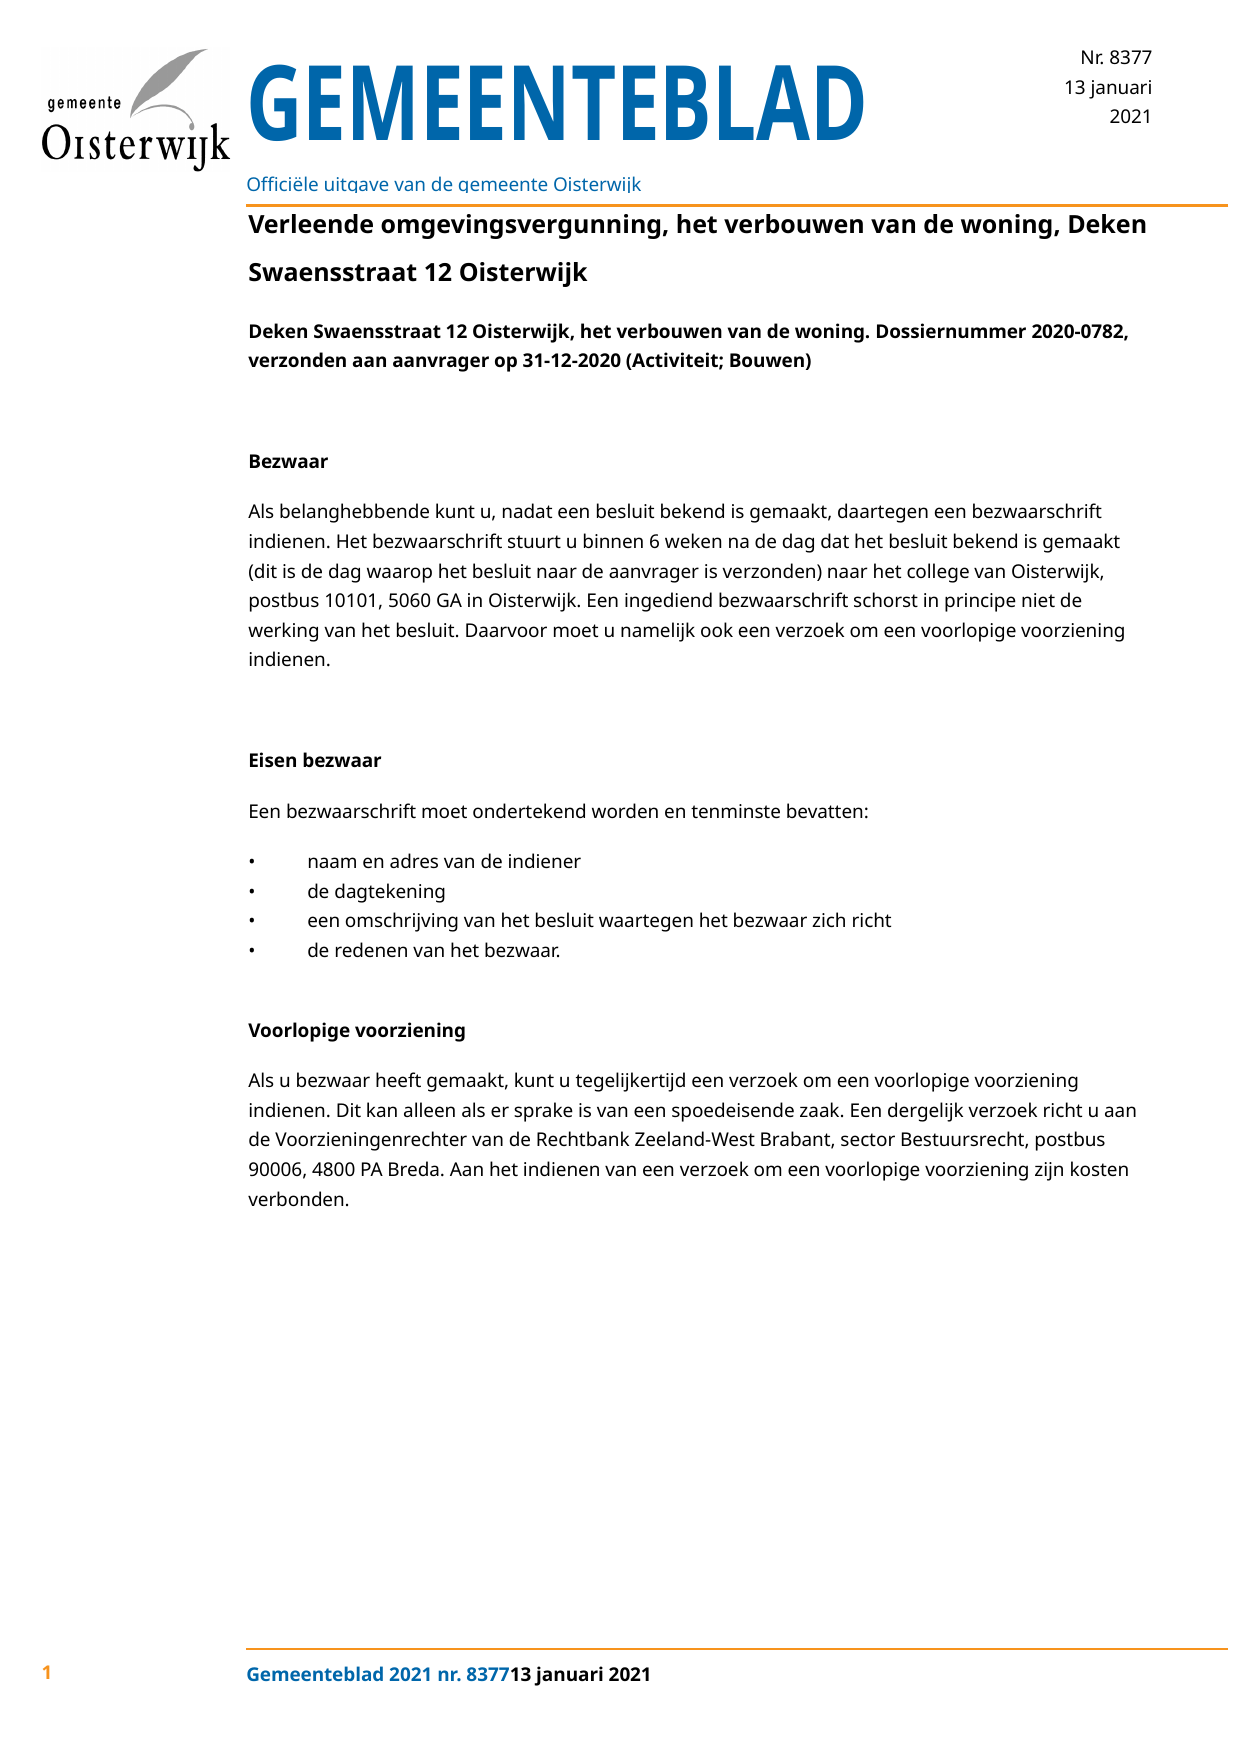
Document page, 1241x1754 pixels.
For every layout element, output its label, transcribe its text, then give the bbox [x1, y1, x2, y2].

text Eisen bezwaar [248, 747, 1152, 773]
text Voorlopige voorziening [248, 1017, 1152, 1043]
picture [41, 47, 231, 172]
list de dagtekening [248, 878, 1152, 904]
text Verleende omgevingsvergunning, het verbouwen van de woning, Deken Swaensstraat 12 Oisterwijk [248, 207, 1152, 288]
list de redenen van het bezwaar. [248, 937, 1152, 963]
list een omschrijving van het besluit waartegen het bezwaar zich richt [248, 907, 1152, 933]
text Deken Swaensstraat 12 Oisterwijk, het verbouwen van de woning. Dossiernummer 2020-0782, verzonden aan aanvrager op 31-12-2020 (Activiteit; Bouwen) [248, 318, 1152, 373]
text Een bezwaarschrift moet ondertekend worden en tenminste bevatten: [248, 798, 1152, 824]
list naam en adres van de indiener [248, 848, 1152, 874]
text Als belanghebbende kunt u, nadat een besluit bekend is gemaakt, daartegen een bezwaarschrift indienen. Het bezwaarschrift stuurt u binnen 6 weken na de dag dat het besluit bekend is gemaakt (dit is de dag waarop het besluit naar de aanvrager is verzonden) naar het college van Oisterwijk, postbus 10101, 5060 GA in Oisterwijk. Een ingediend bezwaarschrift schorst in principe niet de werking van het besluit. Daarvoor moet u namelijk ook een verzoek om een voorlopige voorziening indienen. [248, 499, 1152, 672]
text Als u bezwaar heeft gemaakt, kunt u tegelijkertijd een verzoek om een voorlopige voorziening indienen. Dit kan alleen als er sprake is van een spoedeisende zaak. Een dergelijk verzoek richt u aan de Voorzieningenrechter van de Rechtbank Zeeland-West Brabant, sector Bestuursrecht, postbus 90006, 4800 PA Breda. Aan het indienen van een verzoek om een voorlopige voorziening zijn kosten verbonden. [248, 1067, 1152, 1212]
text Bezwaar [248, 448, 1152, 474]
